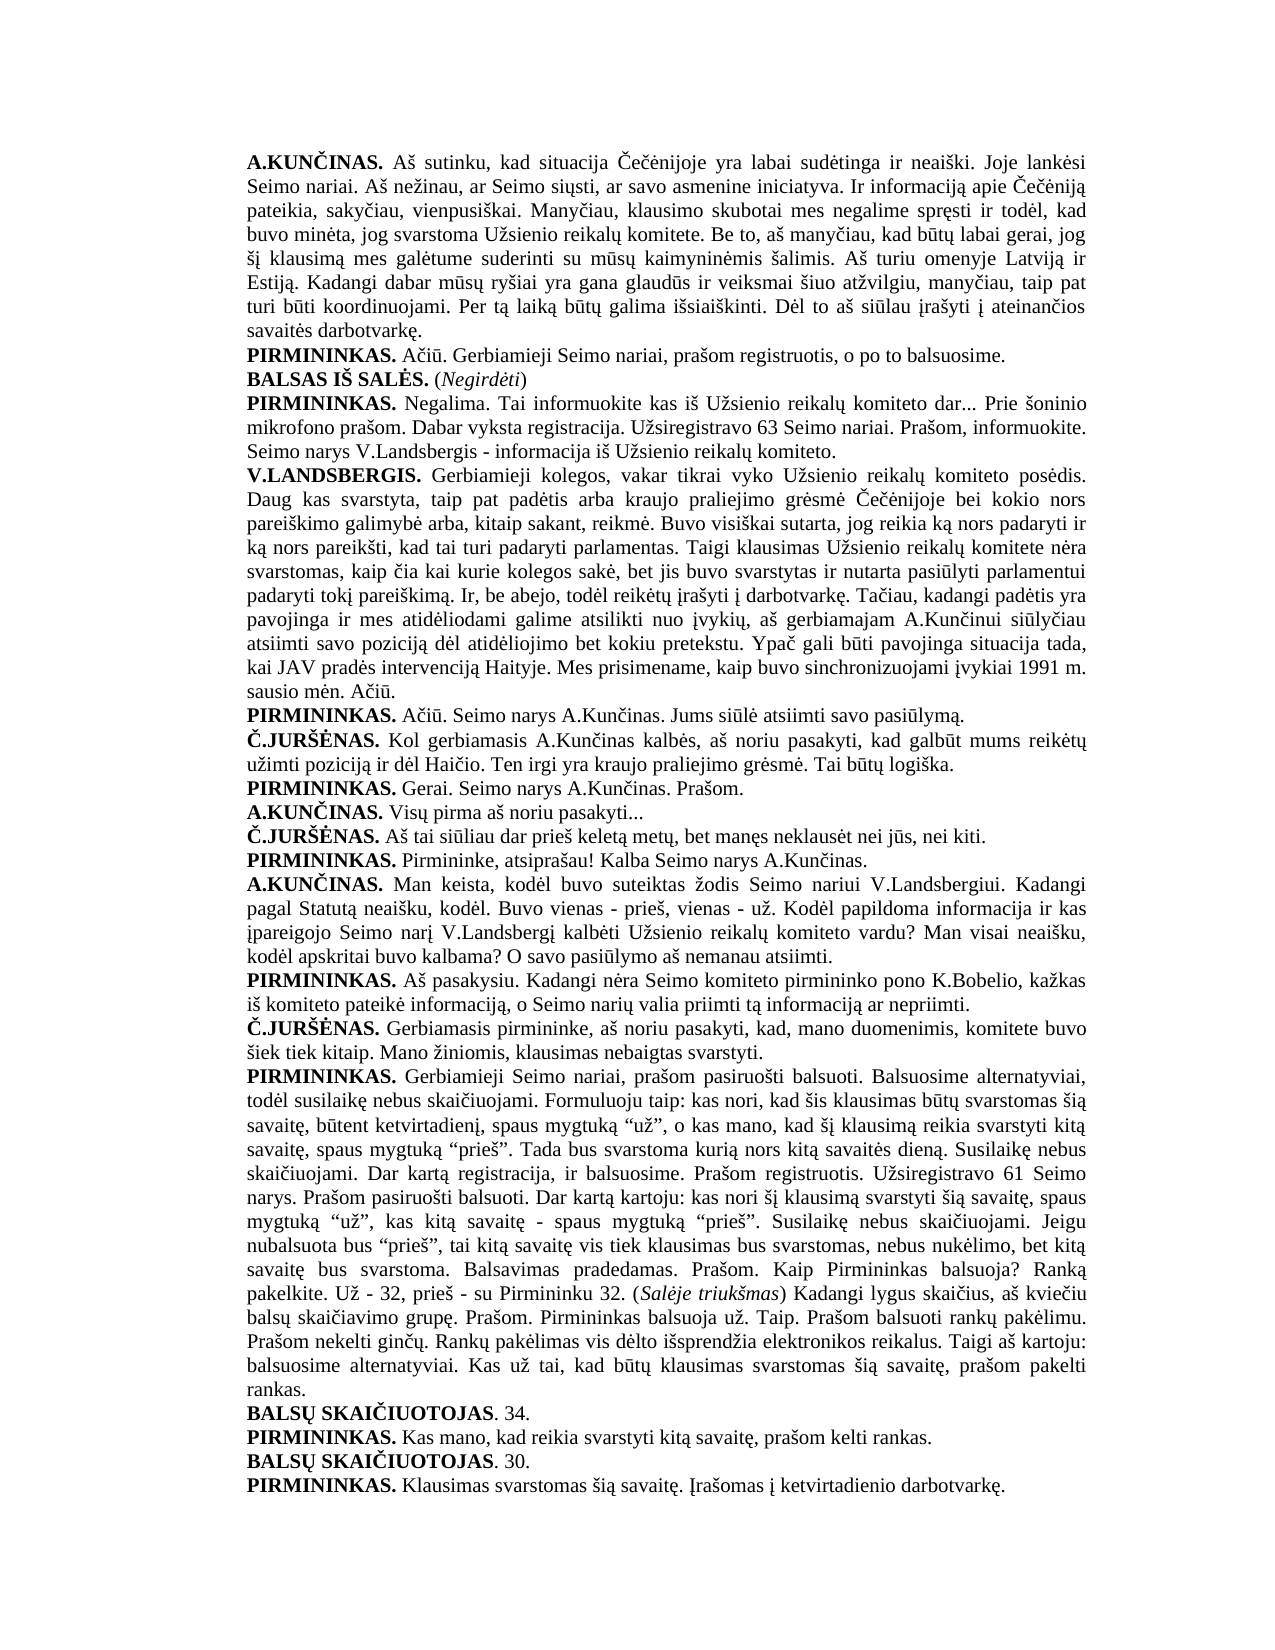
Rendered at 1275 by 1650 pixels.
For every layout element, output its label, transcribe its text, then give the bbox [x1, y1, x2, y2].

text Č.JURŠĖNAS. Aš tai siūliau dar prieš keletą metų, bet manęs neklausėt nei jūs, nei kiti. [247, 824, 1087, 848]
text PIRMININKAS. Klausimas svarstomas šią savaitę. Įrašomas į ketvirtadienio darbotvarkę. [247, 1473, 1087, 1497]
text BALSŲ SKAIČIUOTOJAS. 30. [247, 1449, 1087, 1473]
text A.KUNČINAS. Aš sutinku, kad situacija Čečėnijoje yra labai sudėtinga ir neaiški. Joje lankėsi Seimo nariai. Aš nežinau, ar Seimo siųsti, ar savo asmenine iniciatyva. Ir informaciją apie Čečėniją pateikia, sakyčiau, vienpusiškai. Manyčiau, klausimo skubotai mes negalime spręsti ir todėl, kad buvo minėta, jog svarstoma Užsienio reikalų komitete. Be to, aš manyčiau, kad būtų labai gerai, jog šį klausimą mes galėtume suderinti su mūsų kaimyninėmis šalimis. Aš turiu omenyje Latviją ir Estiją. Kadangi dabar mūsų ryšiai yra gana glaudūs ir veiksmai šiuo atžvilgiu, manyčiau, taip pat turi būti koordinuojami. Per tą laiką būtų galima išsiaiškinti. Dėl to aš siūlau įrašyti į ateinančios savaitės darbotvarkę. [247, 150, 1087, 342]
text V.LANDSBERGIS. Gerbiamieji kolegos, vakar tikrai vyko Užsienio reikalų komiteto posėdis. Daug kas svarstyta, taip pat padėtis arba kraujo praliejimo grėsmė Čečėnijoje bei kokio nors pareiškimo galimybė arba, kitaip sakant, reikmė. Buvo visiškai sutarta, jog reikia ką nors padaryti ir ką nors pareikšti, kad tai turi padaryti parlamentas. Taigi klausimas Užsienio reikalų komitete nėra svarstomas, kaip čia kai kurie kolegos sakė, bet jis buvo svarstytas ir nutarta pasiūlyti parlamentui padaryti tokį pareiškimą. Ir, be abejo, todėl reikėtų įrašyti į darbotvarkę. Tačiau, kadangi padėtis yra pavojinga ir mes atidėliodami galime atsilikti nuo įvykių, aš gerbiamajam A.Kunčinui siūlyčiau atsiimti savo poziciją dėl atidėliojimo bet kokiu pretekstu. Ypač gali būti pavojinga situacija tada, kai JAV pradės intervenciją Haityje. Mes prisimename, kaip buvo sinchronizuojami įvykiai 1991 m. sausio mėn. Ačiū. [247, 463, 1087, 703]
text Č.JURŠĖNAS. Kol gerbiamasis A.Kunčinas kalbės, aš noriu pasakyti, kad galbūt mums reikėtų užimti poziciją ir dėl Haičio. Ten irgi yra kraujo praliejimo grėsmė. Tai būtų logiška. [247, 727, 1087, 776]
text PIRMININKAS. Ačiū. Seimo narys A.Kunčinas. Jums siūlė atsiimti savo pasiūlymą. [247, 703, 1087, 727]
text PIRMININKAS. Ačiū. Gerbiamieji Seimo nariai, prašom registruotis, o po to balsuosime. [247, 342, 1087, 367]
text A.KUNČINAS. Man keista, kodėl buvo suteiktas žodis Seimo nariui V.Landsbergiui. Kadangi pagal Statutą neaišku, kodėl. Buvo vienas - prieš, vienas - už. Kodėl papildoma informacija ir kas įpareigojo Seimo narį V.Landsbergį kalbėti Užsienio reikalų komiteto vardu? Man visai neaišku, kodėl apskritai buvo kalbama? O savo pasiūlymo aš nemanau atsiimti. [247, 872, 1087, 968]
text PIRMININKAS. Gerai. Seimo narys A.Kunčinas. Prašom. [247, 776, 1087, 800]
text BALSŲ SKAIČIUOTOJAS. 34. [247, 1401, 1087, 1425]
text A.KUNČINAS. Visų pirma aš noriu pasakyti... [247, 800, 1087, 824]
text PIRMININKAS. Aš pasakysiu. Kadangi nėra Seimo komiteto pirmininko pono K.Bobelio, kažkas iš komiteto pateikė informaciją, o Seimo narių valia priimti tą informaciją ar nepriimti. [247, 968, 1087, 1016]
text PIRMININKAS. Pirmininke, atsiprašau! Kalba Seimo narys A.Kunčinas. [247, 848, 1087, 872]
text BALSAS IŠ SALĖS. (Negirdėti) [247, 367, 1087, 391]
text PIRMININKAS. Negalima. Tai informuokite kas iš Užsienio reikalų komiteto dar... Prie šoninio mikrofono prašom. Dabar vyksta registracija. Užsiregistravo 63 Seimo nariai. Prašom, informuokite. Seimo narys V.Landsbergis - informacija iš Užsienio reikalų komiteto. [247, 391, 1087, 463]
text PIRMININKAS. Gerbiamieji Seimo nariai, prašom pasiruošti balsuoti. Balsuosime alternatyviai, todėl susilaikę nebus skaičiuojami. Formuluoju taip: kas nori, kad šis klausimas būtų svarstomas šią savaitę, būtent ketvirtadienį, spaus mygtuką “už”, o kas mano, kad šį klausimą reikia svarstyti kitą savaitę, spaus mygtuką “prieš”. Tada bus svarstoma kurią nors kitą savaitės dieną. Susilaikę nebus skaičiuojami. Dar kartą registracija, ir balsuosime. Prašom registruotis. Užsiregistravo 61 Seimo narys. Prašom pasiruošti balsuoti. Dar kartą kartoju: kas nori šį klausimą svarstyti šią savaitę, spaus mygtuką “už”, kas kitą savaitę - spaus mygtuką “prieš”. Susilaikę nebus skaičiuojami. Jeigu nubalsuota bus “prieš”, tai kitą savaitę vis tiek klausimas bus svarstomas, nebus nukėlimo, bet kitą savaitę bus svarstoma. Balsavimas pradedamas. Prašom. Kaip Pirmininkas balsuoja? Ranką pakelkite. Už - 32, prieš - su Pirmininku 32. (Salėje triukšmas) Kadangi lygus skaičius, aš kviečiu balsų skaičiavimo grupę. Prašom. Pirmininkas balsuoja už. Taip. Prašom balsuoti rankų pakėlimu. Prašom nekelti ginčų. Rankų pakėlimas vis dėlto išsprendžia elektronikos reikalus. Taigi aš kartoju: balsuosime alternatyviai. Kas už tai, kad būtų klausimas svarstomas šią savaitę, prašom pakelti rankas. [247, 1064, 1087, 1401]
text Č.JURŠĖNAS. Gerbiamasis pirmininke, aš noriu pasakyti, kad, mano duomenimis, komitete buvo šiek tiek kitaip. Mano žiniomis, klausimas nebaigtas svarstyti. [247, 1016, 1087, 1064]
text PIRMININKAS. Kas mano, kad reikia svarstyti kitą savaitę, prašom kelti rankas. [247, 1425, 1087, 1449]
